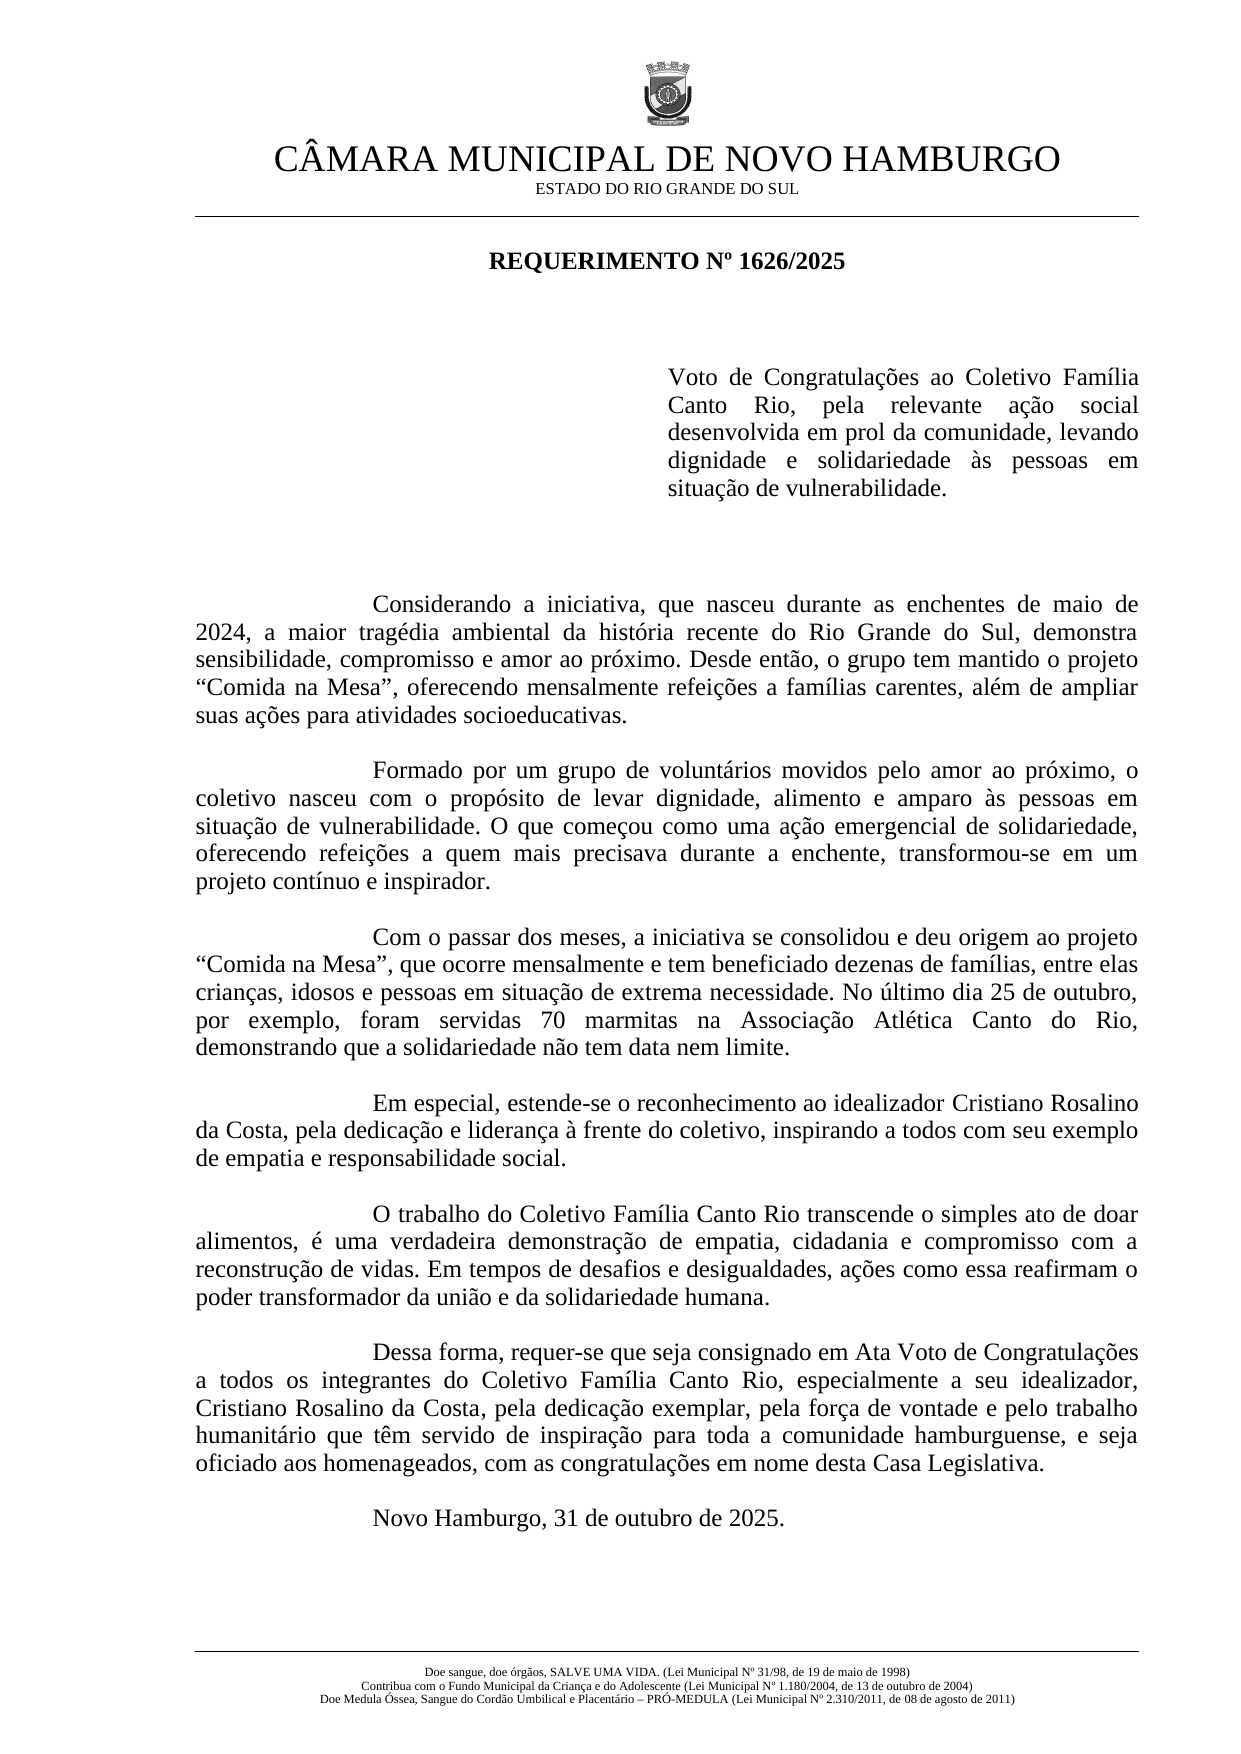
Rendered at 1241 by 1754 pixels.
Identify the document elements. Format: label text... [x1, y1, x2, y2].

text Novo Hamburgo, 31 de outubro de 2025. [195, 1504, 1139, 1532]
text Voto de Congratulações ao Coletivo Família Canto Rio, pela relevante ação social desenvolvida em prol da comunidade, levando dignidade e solidariedade às pessoas em situação de vulnerabilidade. [668, 363, 1139, 502]
text O trabalho do Coletivo Família Canto Rio transcende o simples ato de doar alimentos, é uma verdadeira demonstração de empatia, cidadania e compromisso com a reconstrução de vidas. Em tempos de desafios e desigualdades, ações como essa reafirmam o poder transformador da união e da solidariedade humana. [195, 1200, 1139, 1311]
text REQUERIMENTO Nº 1626/2025 [195, 247, 1139, 274]
text Considerando a iniciativa, que nasceu durante as enchentes de maio de 2024, a maior tragédia ambiental da história recente do Rio Grande do Sul, demonstra sensibilidade, compromisso e amor ao próximo. Desde então, o grupo tem mantido o projeto “Comida na Mesa”, oferecendo mensalmente refeições a famílias carentes, além de ampliar suas ações para atividades socioeducativas. [195, 590, 1139, 729]
text Dessa forma, requer-se que seja consignado em Ata Voto de Congratulações a todos os integrantes do Coletivo Família Canto Rio, especialmente a seu idealizador, Cristiano Rosalino da Costa, pela dedicação exemplar, pela força de vontade e pelo trabalho humanitário que têm servido de inspiração para toda a comunidade hamburguense, e seja oficiado aos homenageados, com as congratulações em nome desta Casa Legislativa. [195, 1338, 1139, 1477]
text Com o passar dos meses, a iniciativa se consolidou e deu origem ao projeto “Comida na Mesa”, que ocorre mensalmente e tem beneficiado dezenas de famílias, entre elas crianças, idosos e pessoas em situação de extrema necessidade. No último dia 25 de outubro, por exemplo, foram servidas 70 marmitas na Associação Atlética Canto do Rio, demonstrando que a solidariedade não tem data nem limite. [195, 923, 1139, 1061]
text Em especial, estende-se o reconhecimento ao idealizador Cristiano Rosalino da Costa, pela dedicação e liderança à frente do coletivo, inspirando a todos com seu exemplo de empatia e responsabilidade social. [195, 1089, 1139, 1172]
text Formado por um grupo de voluntários movidos pelo amor ao próximo, o coletivo nasceu com o propósito de levar dignidade, alimento e amparo às pessoas em situação de vulnerabilidade. O que começou como uma ação emergencial de solidariedade, oferecendo refeições a quem mais precisava durante a enchente, transformou-se em um projeto contínuo e inspirador. [195, 756, 1139, 895]
